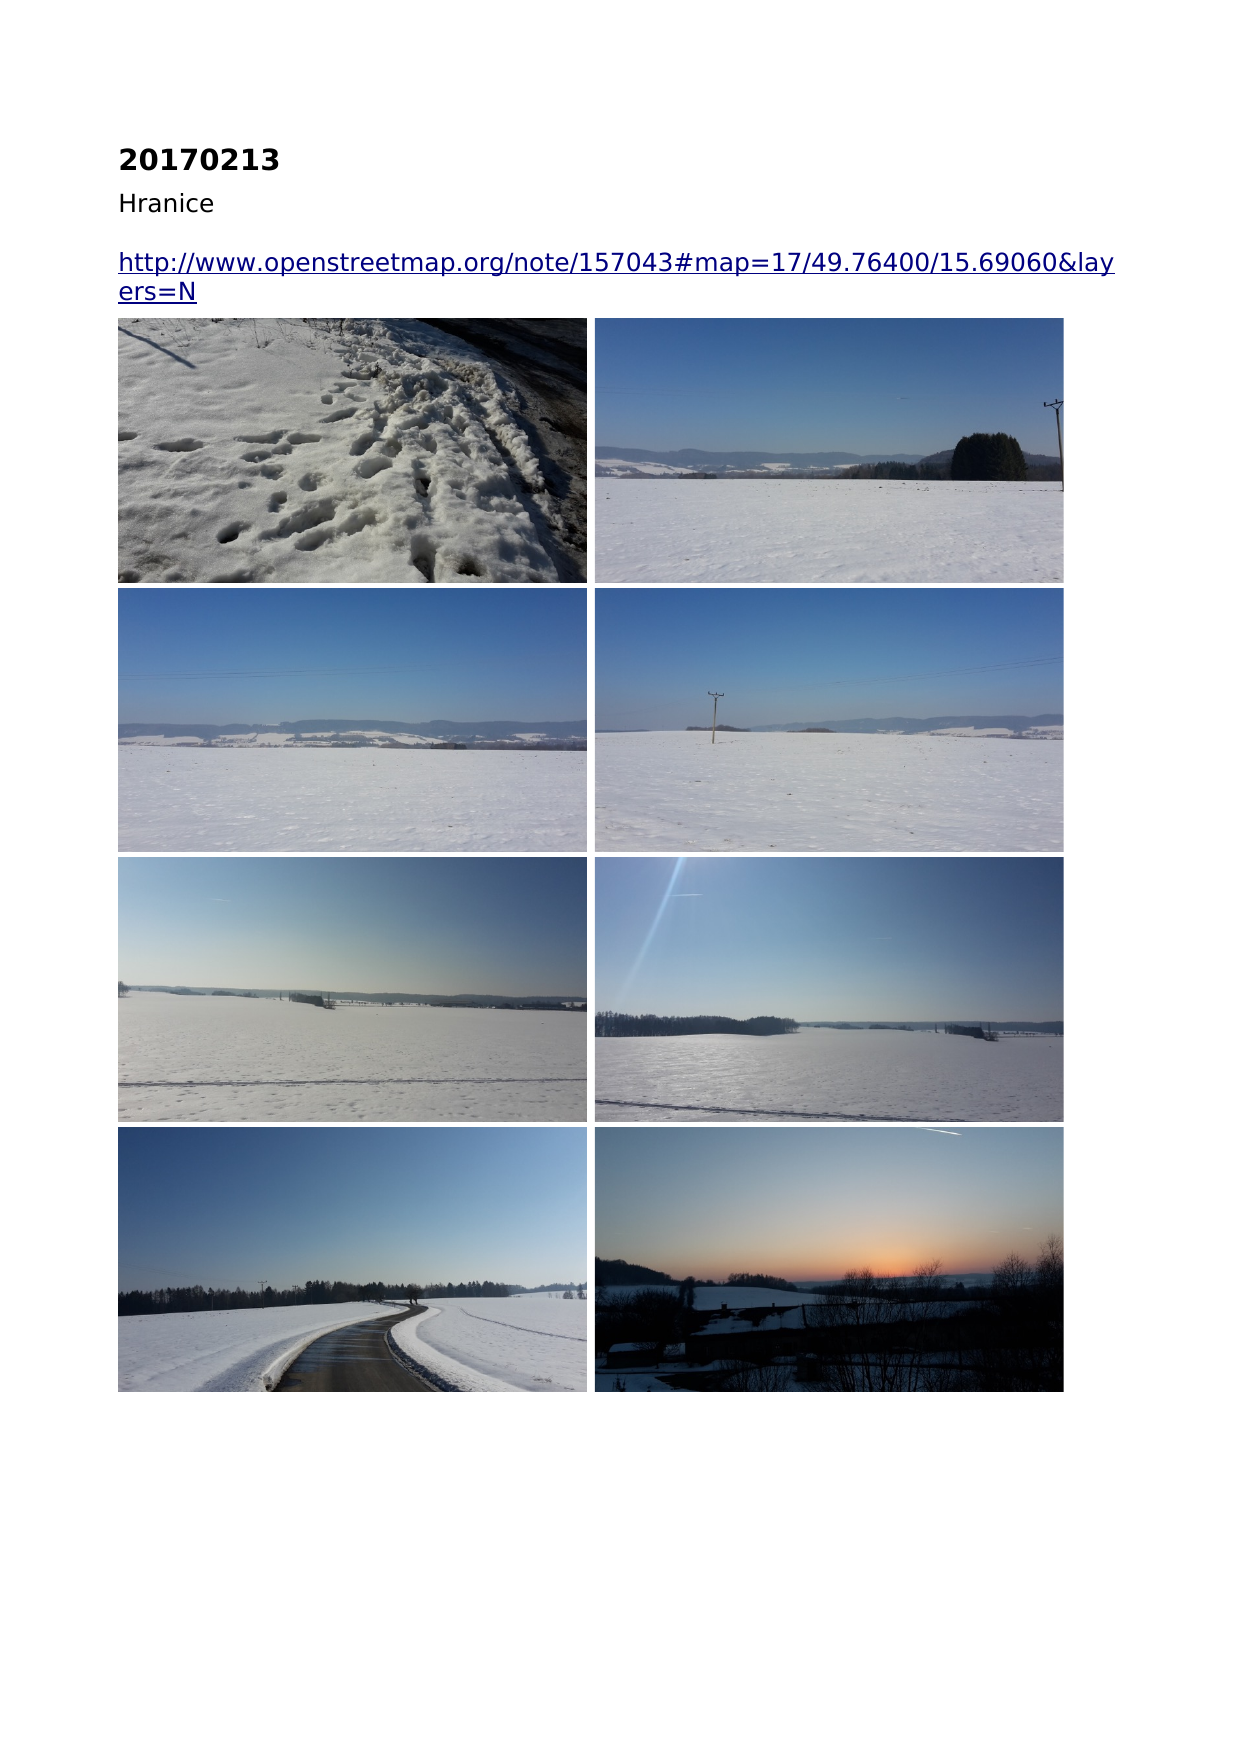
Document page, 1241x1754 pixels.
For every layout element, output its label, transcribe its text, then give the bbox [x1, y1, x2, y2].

text Hranice http://www.openstreetmap.org/note/157043#map=17/49.76400/15.69060&layers=N [118, 189, 1122, 306]
picture [594, 318, 1064, 583]
subtitle 20170213 [118, 143, 1122, 177]
picture [118, 318, 587, 583]
picture [118, 857, 587, 1122]
picture [594, 857, 1064, 1122]
picture [594, 1127, 1064, 1392]
picture [594, 588, 1064, 852]
picture [118, 1127, 587, 1392]
picture [118, 588, 587, 852]
